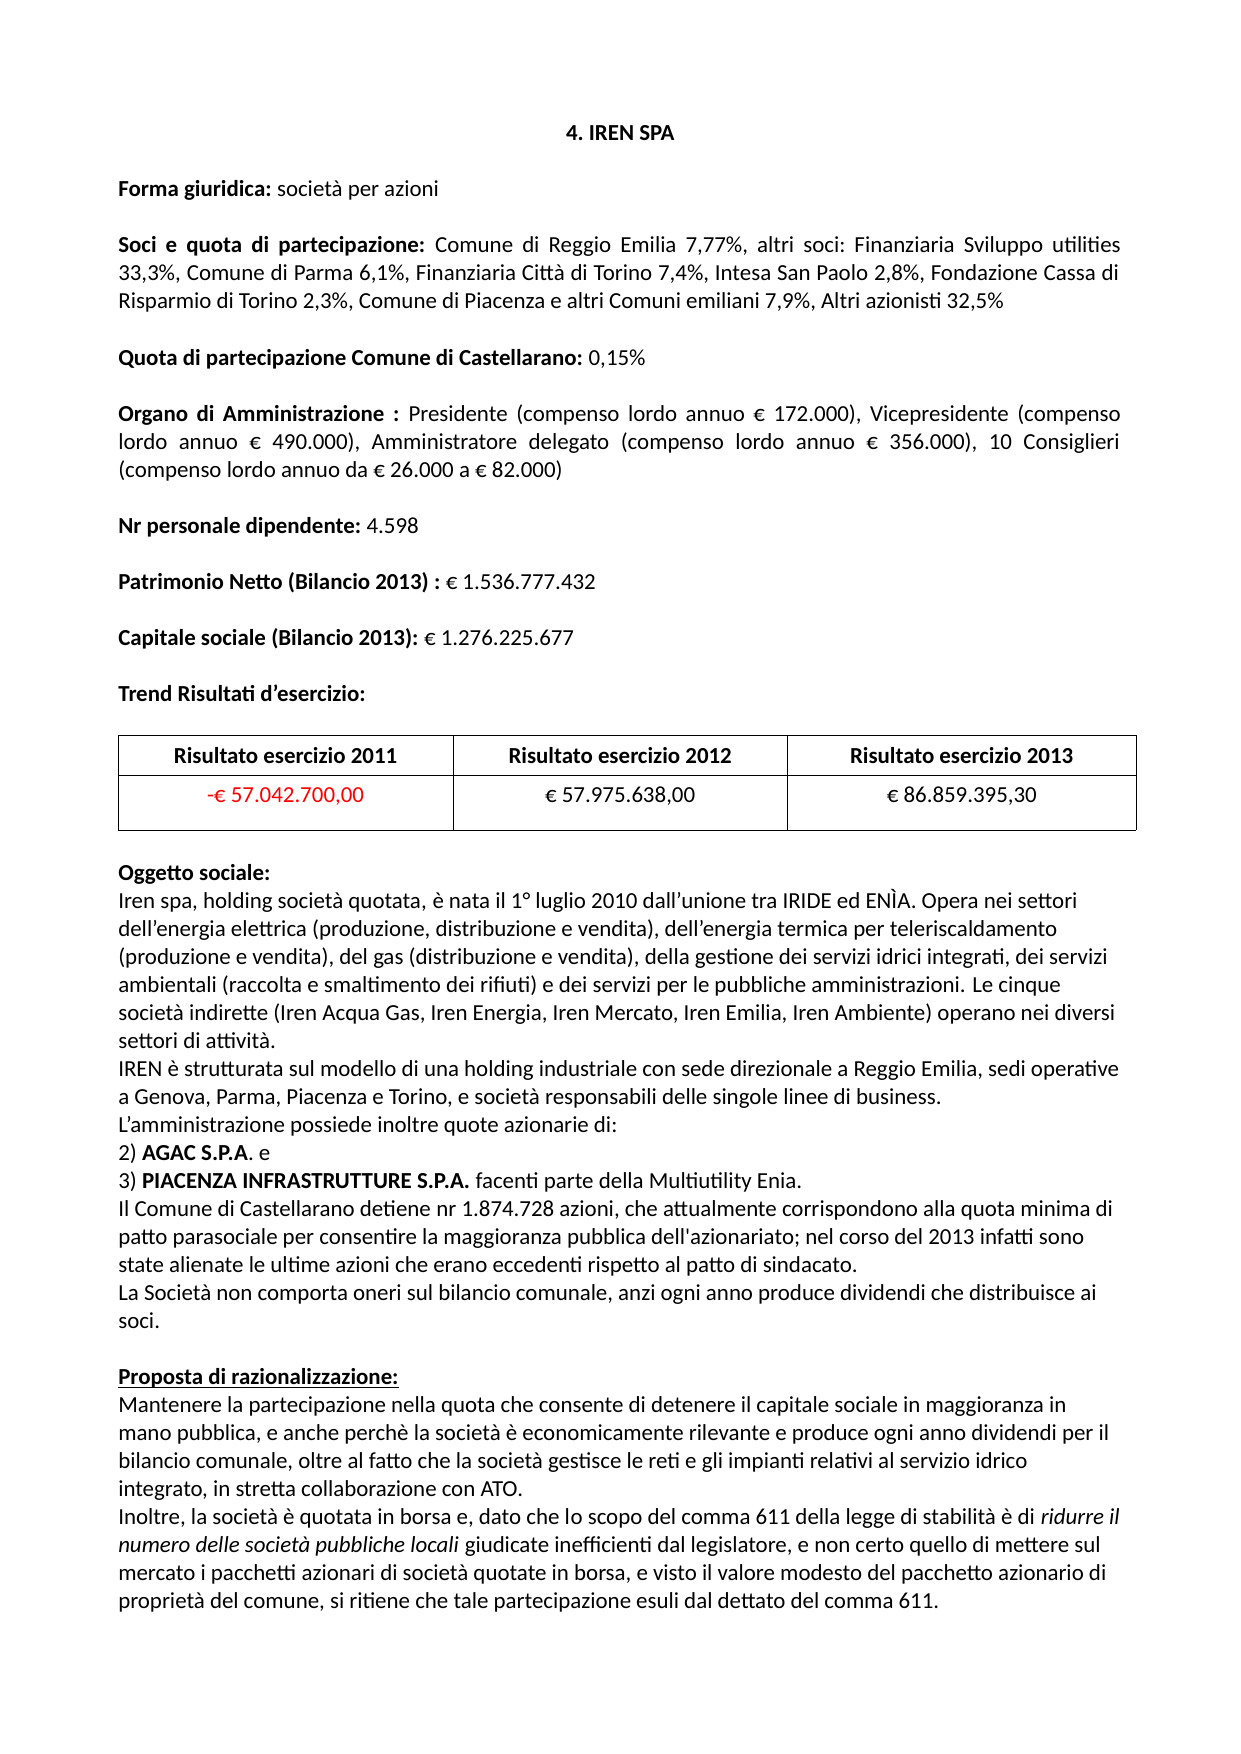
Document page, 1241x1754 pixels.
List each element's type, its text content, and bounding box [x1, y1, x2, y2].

table_header Risultato esercizio 2011 [119, 736, 453, 774]
text Patrimonio Netto (Bilancio 2013) : € 1.536.777.432 [118, 567, 1122, 595]
text Organo di Amministrazione : Presidente (compenso lordo annuo € 172.000), Vicepresidente (compenso lordo annuo € 490.000), Amministratore delegato (compenso lordo annuo € 356.000), 10 Consiglieri (compenso lordo annuo da € 26.000 a € 82.000) [118, 399, 1122, 483]
text Inoltre, la società è quotata in borsa e, dato che lo scopo del comma 611 della legge di stabilità è di ridurre il numero delle società pubbliche locali giudicate inefficienti dal legislatore, e non certo quello di mettere sul mercato i pacchetti azionari di società quotate in borsa, e visto il valore modesto del pacchetto azionario di proprietà del comune, si ritiene che tale partecipazione esuli dal dettato del comma 611. [118, 1502, 1122, 1614]
table_cell € 86.859.395,30 [788, 776, 1136, 829]
table_header Risultato esercizio 2013 [788, 736, 1136, 774]
text Iren spa, holding società quotata, è nata il 1° luglio 2010 dall’unione tra IRIDE ed ENÌA. Opera nei settori dell’energia elettrica (produzione, distribuzione e vendita), dell’energia termica per teleriscaldamento (produzione e vendita), del gas (distribuzione e vendita), della gestione dei servizi idrici integrati, dei servizi ambientali (raccolta e smaltimento dei rifiuti) e dei servizi per le pubbliche amministrazioni. Le cinque società indirette (Iren Acqua Gas, Iren Energia, Iren Mercato, Iren Emilia, Iren Ambiente) operano nei diversi settori di attività. [118, 886, 1122, 1054]
table_cell -€ 57.042.700,00 [119, 776, 453, 829]
text 4. IREN SPA [118, 118, 1122, 146]
text Il Comune di Castellarano detiene nr 1.874.728 azioni, che attualmente corrispondono alla quota minima di patto parasociale per consentire la maggioranza pubblica dell'azionariato; nel corso del 2013 infatti sono state alienate le ultime azioni che erano eccedenti rispetto al patto di sindacato. [118, 1194, 1122, 1278]
text 3) PIACENZA INFRASTRUTTURE S.P.A. facenti parte della Multiutility Enia. [118, 1166, 1122, 1194]
text La Società non comporta oneri sul bilancio comunale, anzi ogni anno produce dividendi che distribuisce ai soci. [118, 1278, 1122, 1334]
text Nr personale dipendente: 4.598 [118, 511, 1122, 539]
text IREN è strutturata sul modello di una holding industriale con sede direzionale a Reggio Emilia, sedi operative a Genova, Parma, Piacenza e Torino, e società responsabili delle singole linee di business. [118, 1054, 1122, 1110]
text Trend Risultati d’esercizio: [118, 679, 1122, 707]
text Oggetto sociale: [118, 858, 1122, 886]
table_header Risultato esercizio 2012 [454, 736, 787, 774]
text Quota di partecipazione Comune di Castellarano: 0,15% [118, 343, 1122, 371]
text 2) AGAC S.P.A. e [118, 1138, 1122, 1166]
text Capitale sociale (Bilancio 2013): € 1.276.225.677 [118, 623, 1122, 651]
text Forma giuridica: società per azioni [118, 174, 1122, 202]
text L’amministrazione possiede inoltre quote azionarie di: [118, 1110, 1122, 1138]
table_cell € 57.975.638,00 [454, 776, 787, 829]
text Mantenere la partecipazione nella quota che consente di detenere il capitale sociale in maggioranza in mano pubblica, e anche perchè la società è economicamente rilevante e produce ogni anno dividendi per il bilancio comunale, oltre al fatto che la società gestisce le reti e gli impianti relativi al servizio idrico integrato, in stretta collaborazione con ATO. [118, 1390, 1122, 1502]
text Proposta di razionalizzazione: [118, 1362, 1122, 1390]
text Soci e quota di partecipazione: Comune di Reggio Emilia 7,77%, altri soci: Finanziaria Sviluppo utilities 33,3%, Comune di Parma 6,1%, Finanziaria Città di Torino 7,4%, Intesa San Paolo 2,8%, Fondazione Cassa di Risparmio di Torino 2,3%, Comune di Piacenza e altri Comuni emiliani 7,9%, Altri azionisti 32,5% [118, 230, 1122, 314]
